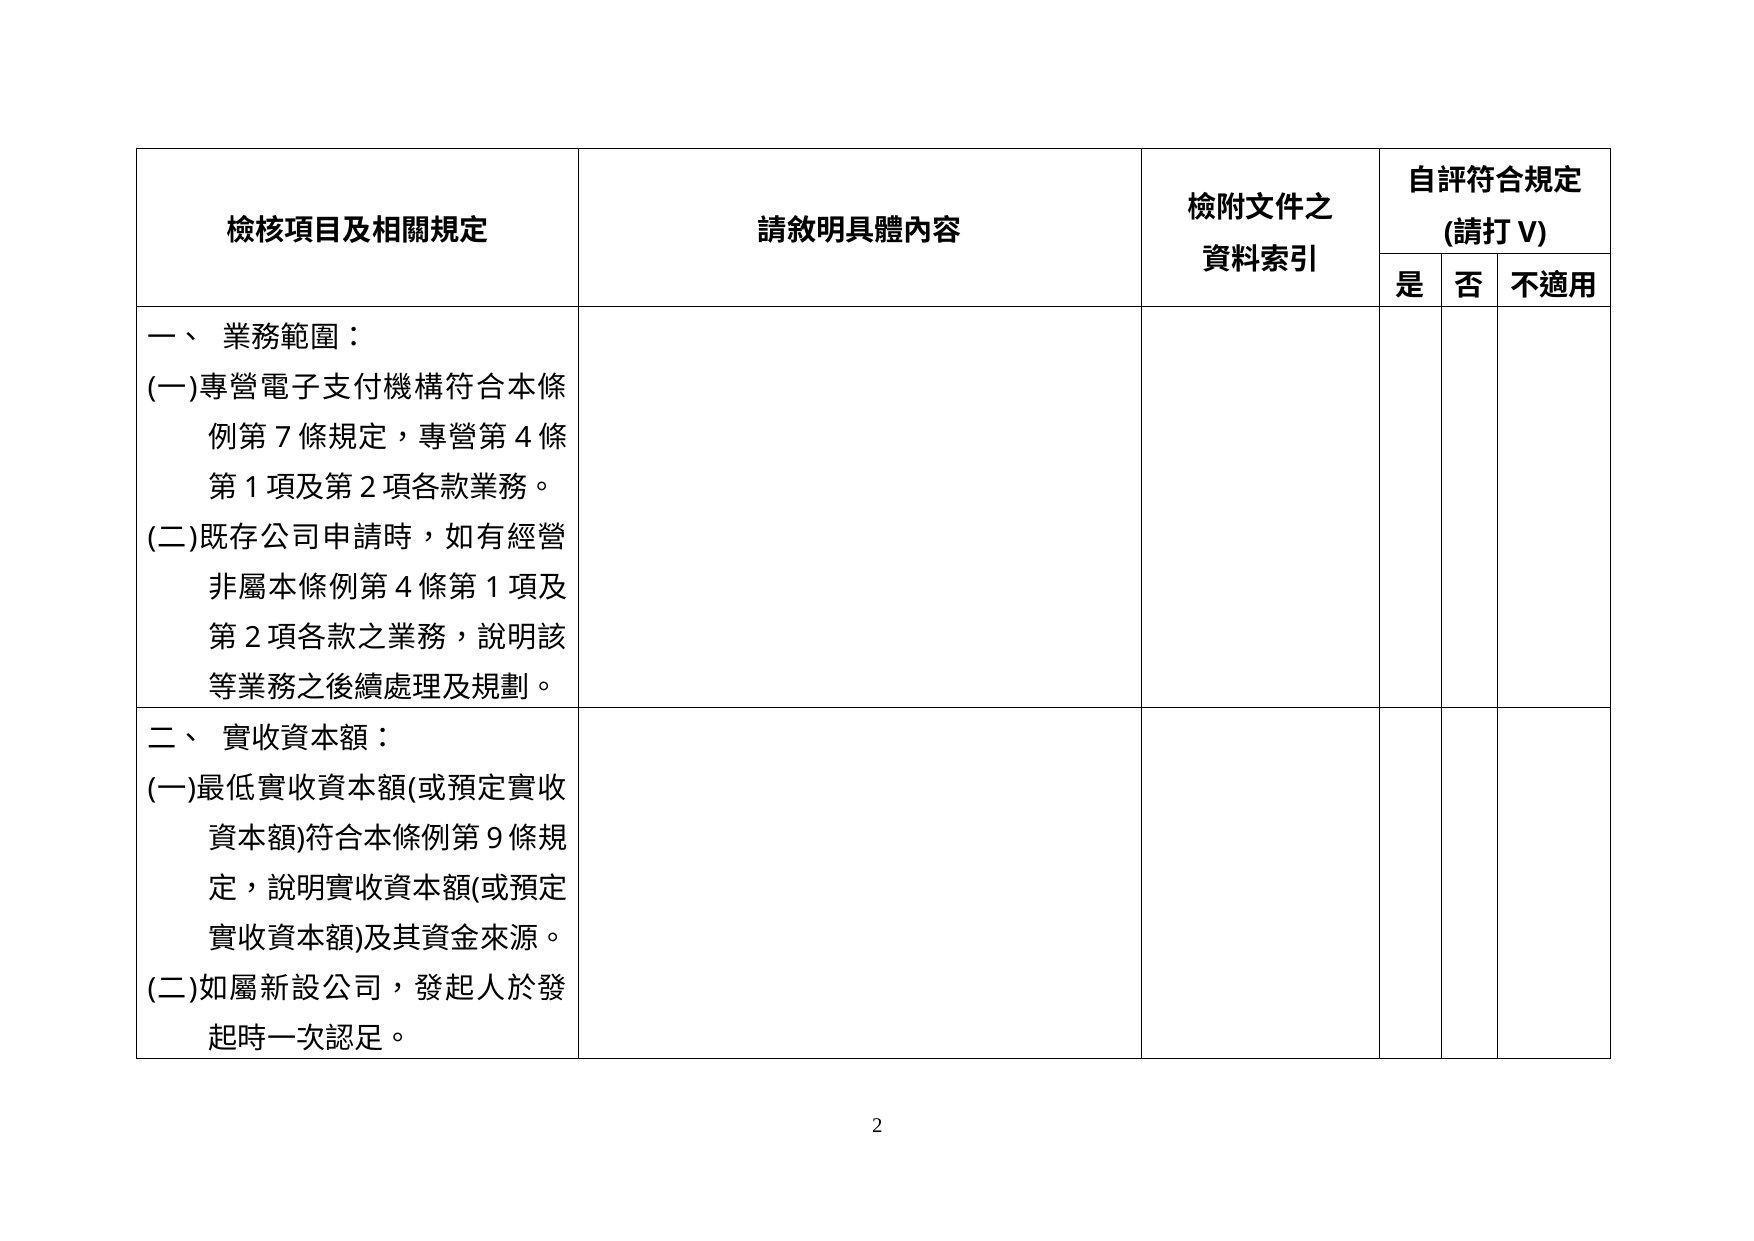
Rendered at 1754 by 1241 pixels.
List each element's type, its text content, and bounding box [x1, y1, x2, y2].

table_cell [1142, 307, 1379, 707]
table_cell [1442, 307, 1497, 707]
table_cell [1380, 708, 1441, 1058]
table_cell 業務範圍： (一)專營電子支付機構符合本條例第7條規定，專營第4條第1項及第2項各款業務。 (二)既存公司申請時，如有經營非屬本條例第4條第1項及第2項各款之業務，說明該等業務之後續處理及規劃。 [137, 307, 578, 707]
table_cell 否 [1442, 254, 1497, 306]
table_cell [579, 708, 1141, 1058]
table_cell 不適用 [1498, 254, 1610, 306]
table_cell [579, 307, 1141, 707]
table_header 請敘明具體內容 [579, 149, 1141, 306]
table_cell 實收資本額： (一)最低實收資本額(或預定實收資本額)符合本條例第9條規定，說明實收資本額(或預定實收資本額)及其資金來源。 (二)如屬新設公司，發起人於發起時一次認足。 [137, 708, 578, 1058]
table_cell [1380, 307, 1441, 707]
table_header 檢附文件之 資料索引 [1142, 149, 1379, 306]
table_cell [1442, 708, 1497, 1058]
table_cell [1498, 708, 1610, 1058]
table_cell [1142, 708, 1379, 1058]
table_header 檢核項目及相關規定 [137, 149, 578, 306]
table_cell [1498, 307, 1610, 707]
table_header 自評符合規定(請打V) [1380, 149, 1610, 253]
table_cell 是 [1380, 254, 1441, 306]
